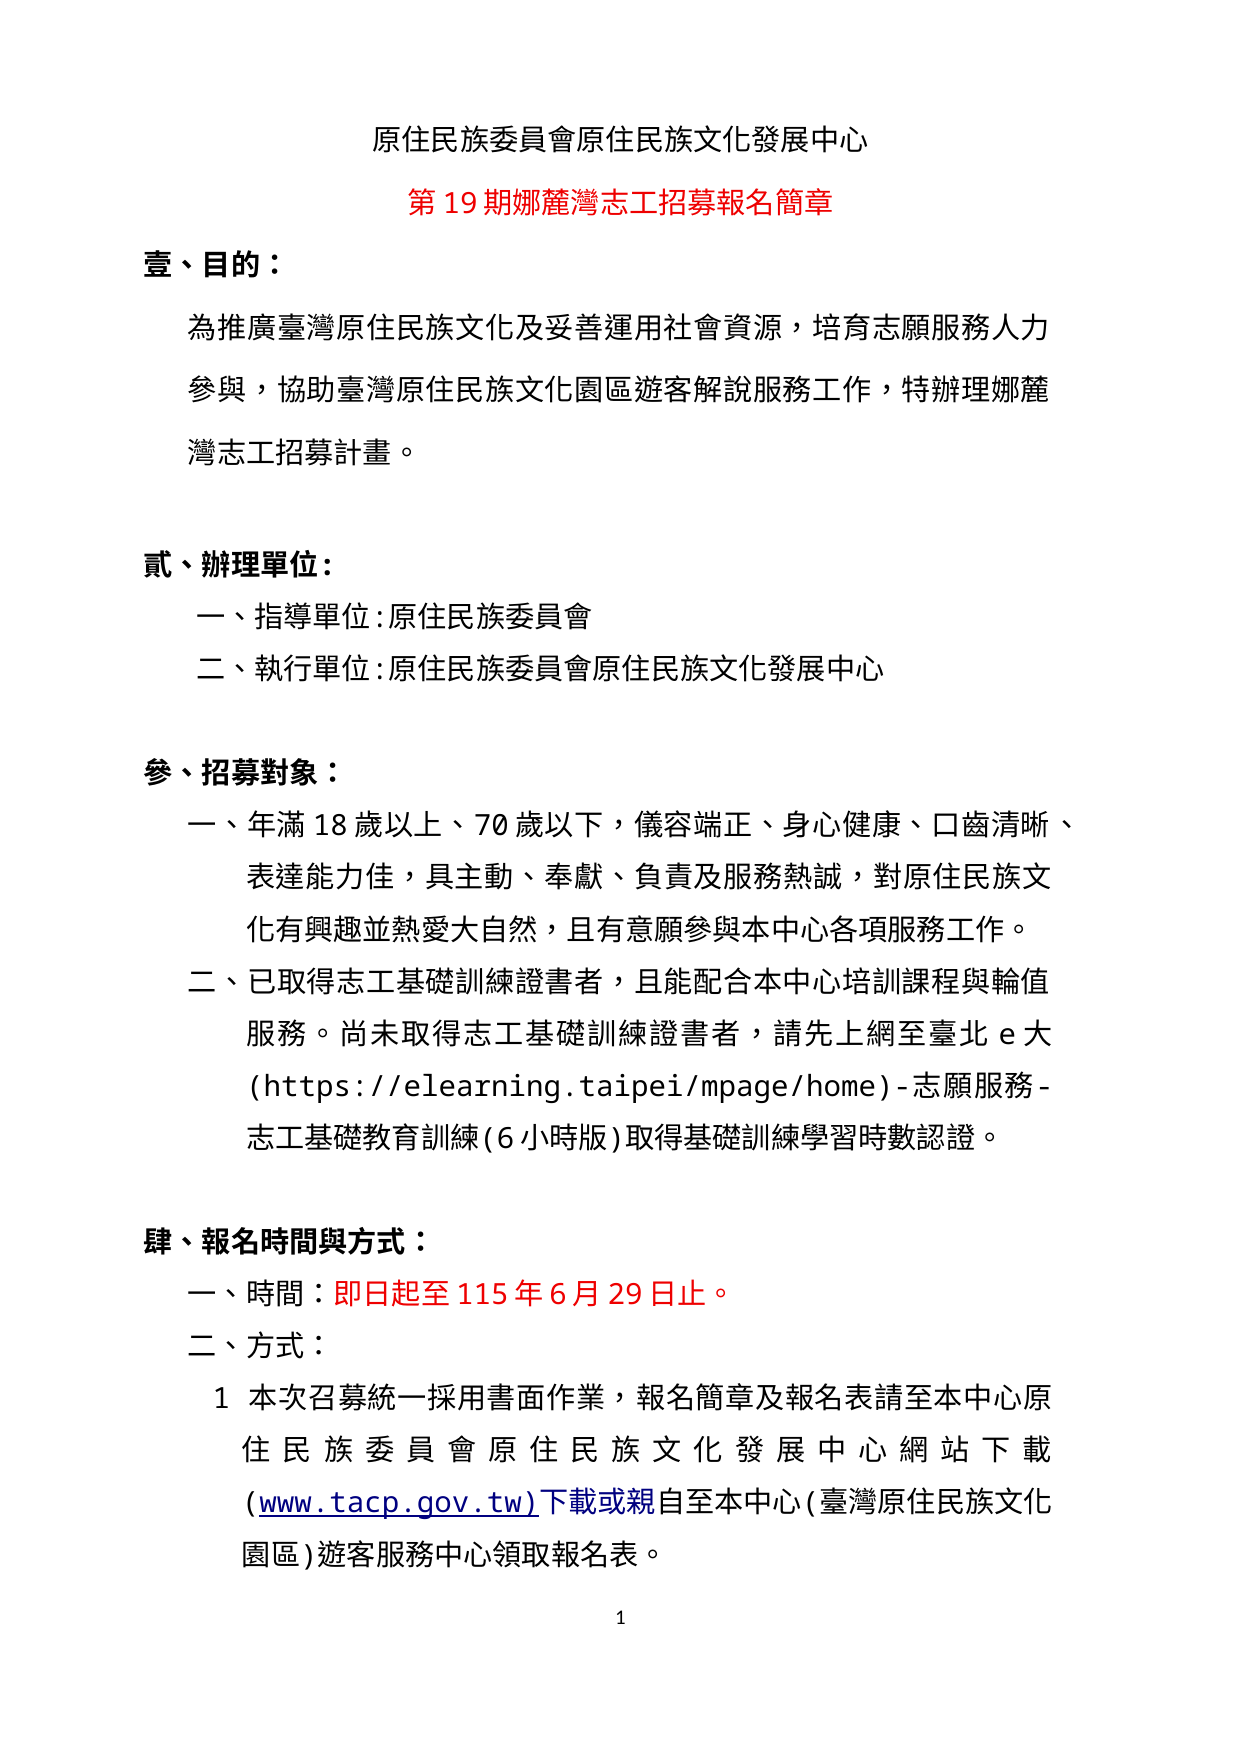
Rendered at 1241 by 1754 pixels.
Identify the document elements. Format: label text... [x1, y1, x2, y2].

text 1 本次召募統一採用書面作業，報名簡章及報名表請至本中心原住民族委員會原住民族文化發展中心網站下載(www.tacp.gov.tw)下載或親自至本中心(臺灣原住民族文化園區)遊客服務中心領取報名表。 [212, 1367, 1053, 1575]
text 原住民族委員會原住民族文化發展中心 [187, 96, 1053, 159]
text 二、方式： [187, 1315, 1053, 1367]
text 二、執行單位:原住民族委員會原住民族文化發展中心 [143, 638, 1053, 690]
text 壹、目的： [143, 221, 1053, 284]
text 貳、辦理單位: [143, 534, 1053, 586]
text 參、招募對象： [143, 742, 1053, 794]
text 二、已取得志工基礎訓練證書者，且能配合本中心培訓課程與輪值服務。尚未取得志工基礎訓練證書者，請先上網至臺北e大(https://elearning.taipei/mpage/home)-志願服務-志工基礎教育訓練(6小時版)取得基礎訓練學習時數認證。 [187, 950, 1053, 1159]
text 一、年滿18歲以上、70歲以下，儀容端正、身心健康、口齒清晰、表達能力佳，具主動、奉獻、負責及服務熱誠，對原住民族文化有興趣並熱愛大自然，且有意願參與本中心各項服務工作。 [187, 794, 1053, 950]
text 肆、報名時間與方式： [143, 1211, 1053, 1263]
text 一、時間：即日起至115年6月29日止。 [187, 1263, 1053, 1315]
text 一、指導單位:原住民族委員會 [143, 586, 1053, 638]
text 第19期娜麓灣志工招募報名簡章 [187, 159, 1053, 221]
text 為推廣臺灣原住民族文化及妥善運用社會資源，培育志願服務人力參與，協助臺灣原住民族文化園區遊客解說服務工作，特辦理娜麓灣志工招募計畫。 [188, 284, 1053, 471]
